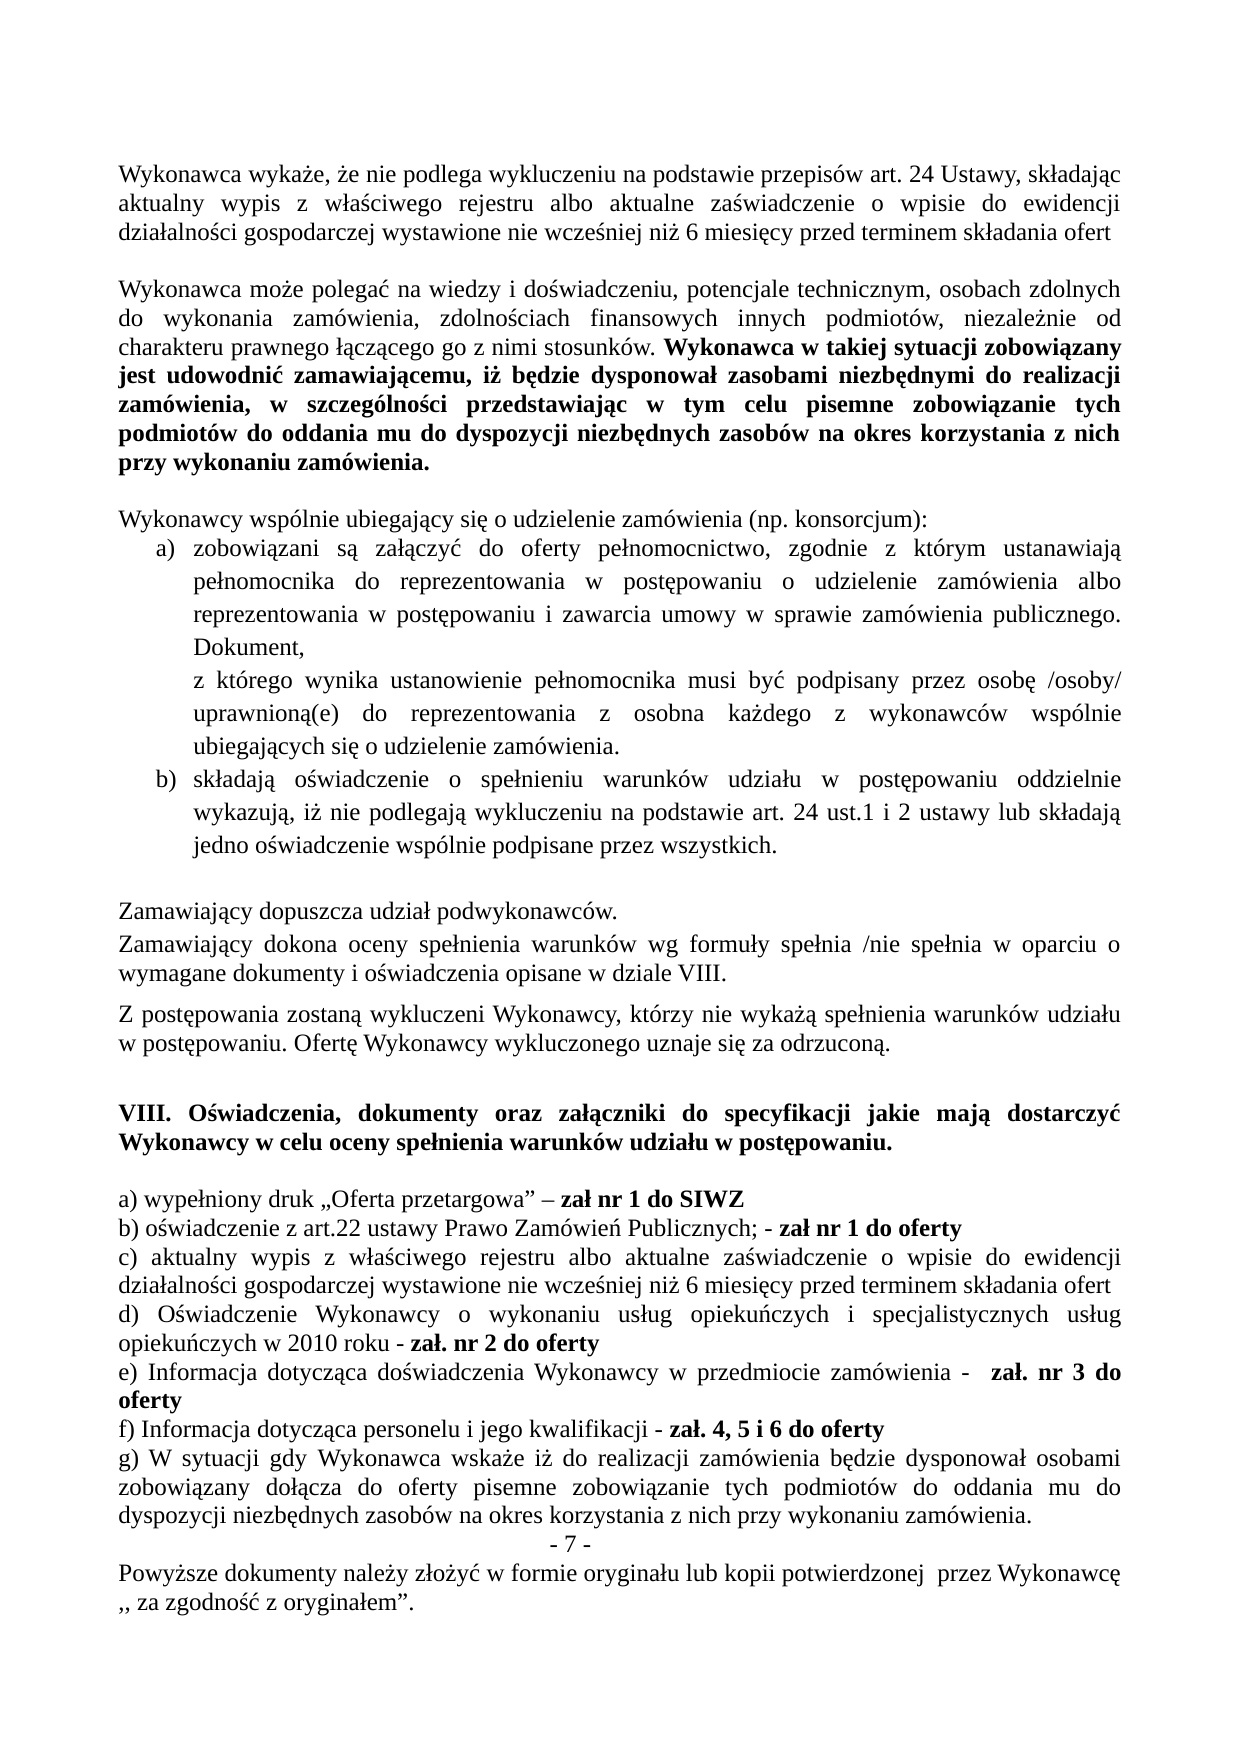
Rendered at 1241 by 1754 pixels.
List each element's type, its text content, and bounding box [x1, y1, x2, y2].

text Zamawiający dokona oceny spełnienia warunków wg formuły spełnia /nie spełnia w oparciu o wymagane dokumenty i oświadczenia opisane w dziale VIII. [118, 929, 1122, 987]
text g) W sytuacji gdy Wykonawca wskaże iż do realizacji zamówienia będzie dysponował osobami zobowiązany dołącza do oferty pisemne zobowiązanie tych podmiotów do oddania mu do dyspozycji niezbędnych zasobów na okres korzystania z nich przy wykonaniu zamówienia. [118, 1443, 1122, 1529]
text b) oświadczenie z art.22 ustawy Prawo Zamówień Publicznych; - zał nr 1 do oferty [118, 1213, 1122, 1242]
text - 7 - [118, 1529, 1122, 1558]
list zobowiązani są załączyć do oferty pełnomocnictwo, zgodnie z którym ustanawiają pełnomocnika do reprezentowania w postępowaniu o udzielenie zamówienia albo reprezentowania w postępowaniu i zawarcia umowy w sprawie zamówienia publicznego. Dokument, [156, 533, 1122, 661]
text Wykonawcy wspólnie ubiegający się o udzielenie zamówienia (np. konsorcjum): [118, 504, 1122, 533]
list z którego wynika ustanowienie pełnomocnika musi być podpisany przez osobę /osoby/ uprawnioną(e) do reprezentowania z osobna każdego z wykonawców wspólnie ubiegających się o udzielenie zamówienia. [156, 665, 1122, 760]
text Powyższe dokumenty należy złożyć w formie oryginału lub kopii potwierdzonej przez Wykonawcę ,, za zgodność z oryginałem”. [118, 1558, 1122, 1616]
list składają oświadczenie o spełnieniu warunków udziału w postępowaniu oddzielnie wykazują, iż nie podlegają wykluczeniu na podstawie art. 24 ust.1 i 2 ustawy lub składają jedno oświadczenie wspólnie podpisane przez wszystkich. [156, 764, 1122, 859]
text Zamawiający dopuszcza udział podwykonawców. [118, 896, 1122, 925]
text Z postępowania zostaną wykluczeni Wykonawcy, którzy nie wykażą spełnienia warunków udziału w postępowaniu. Ofertę Wykonawcy wykluczonego uznaje się za odrzuconą. [118, 999, 1122, 1057]
text e) Informacja dotycząca doświadczenia Wykonawcy w przedmiocie zamówienia - zał. nr 3 do oferty [118, 1357, 1122, 1414]
text VIII. Oświadczenia, dokumenty oraz załączniki do specyfikacji jakie mają dostarczyć Wykonawcy w celu oceny spełnienia warunków udziału w postępowaniu. [118, 1098, 1122, 1156]
text c) aktualny wypis z właściwego rejestru albo aktualne zaświadczenie o wpisie do ewidencji działalności gospodarczej wystawione nie wcześniej niż 6 miesięcy przed terminem składania ofert [118, 1242, 1122, 1299]
text Wykonawca wykaże, że nie podlega wykluczeniu na podstawie przepisów art. 24 Ustawy, składając aktualny wypis z właściwego rejestru albo aktualne zaświadczenie o wpisie do ewidencji działalności gospodarczej wystawione nie wcześniej niż 6 miesięcy przed terminem składania ofert [118, 159, 1122, 246]
text f) Informacja dotycząca personelu i jego kwalifikacji - zał. 4, 5 i 6 do oferty [118, 1414, 1122, 1443]
text a) wypełniony druk „Oferta przetargowa” – zał nr 1 do SIWZ [118, 1184, 1122, 1213]
text d) Oświadczenie Wykonawcy o wykonaniu usług opiekuńczych i specjalistycznych usług opiekuńczych w 2010 roku - zał. nr 2 do oferty [118, 1299, 1122, 1357]
text Wykonawca może polegać na wiedzy i doświadczeniu, potencjale technicznym, osobach zdolnych do wykonania zamówienia, zdolnościach finansowych innych podmiotów, niezależnie od charakteru prawnego łączącego go z nimi stosunków. Wykonawca w takiej sytuacji zobowiązany jest udowodnić zamawiającemu, iż będzie dysponował zasobami niezbędnymi do realizacji zamówienia, w szczególności przedstawiając w tym celu pisemne zobowiązanie tych podmiotów do oddania mu do dyspozycji niezbędnych zasobów na okres korzystania z nich przy wykonaniu zamówienia. [118, 274, 1122, 476]
